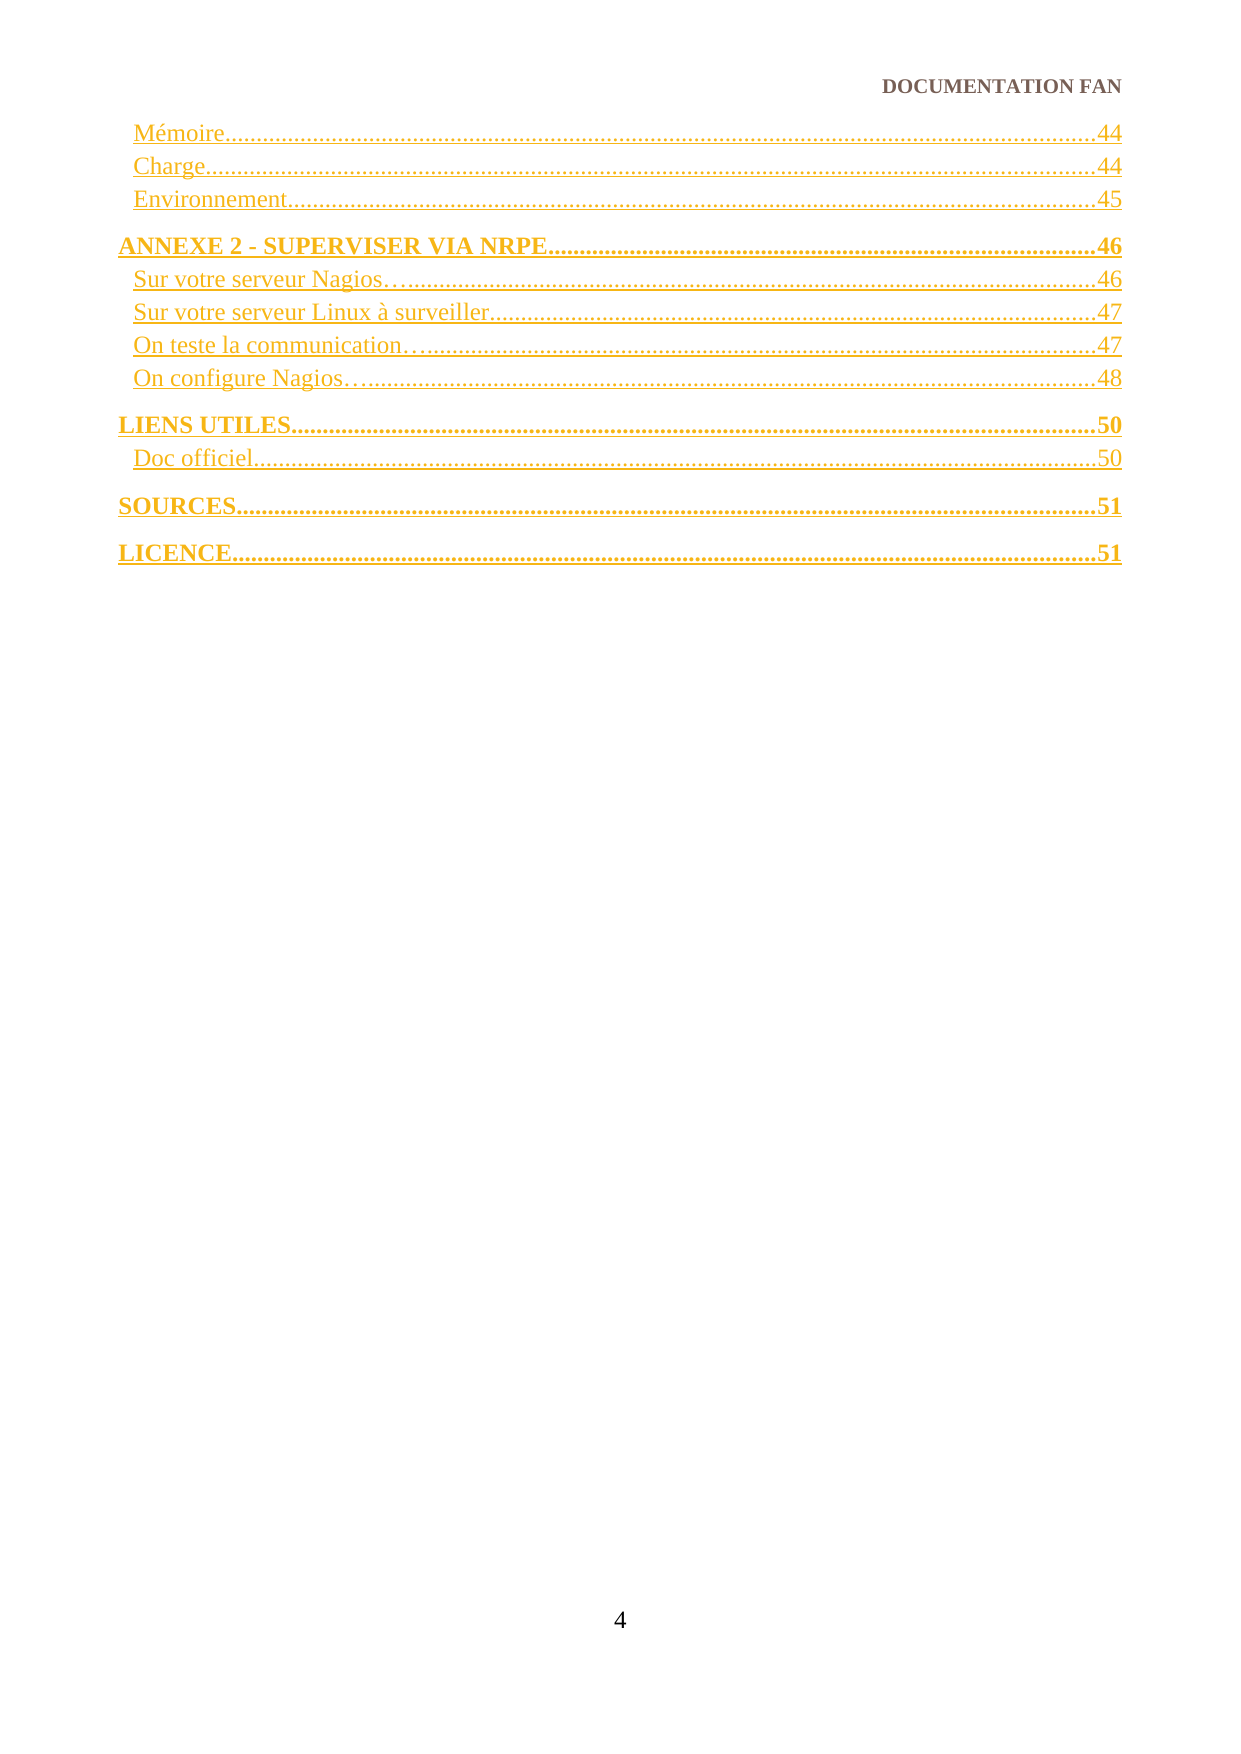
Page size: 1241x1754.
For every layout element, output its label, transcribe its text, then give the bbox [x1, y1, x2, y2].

text Charge 44 [133, 151, 1122, 176]
text Mémoire 44 [133, 118, 1122, 143]
text On configure Nagios… 48 [133, 363, 1122, 388]
text ANNEXE 2 - SUPERVISER VIA NRPE 46 [118, 231, 1122, 256]
text Sur votre serveur Linux à surveiller... 47 [133, 297, 1122, 322]
text Doc officiel 50 [133, 443, 1122, 468]
text Sur votre serveur Nagios… 46 [133, 264, 1122, 289]
text SOURCES 51 [118, 491, 1122, 516]
text LIENS UTILES 50 [118, 411, 1122, 436]
text On teste la communication… 47 [133, 330, 1122, 355]
text Environnement 45 [133, 184, 1122, 209]
text Licence 51 [118, 538, 1122, 563]
